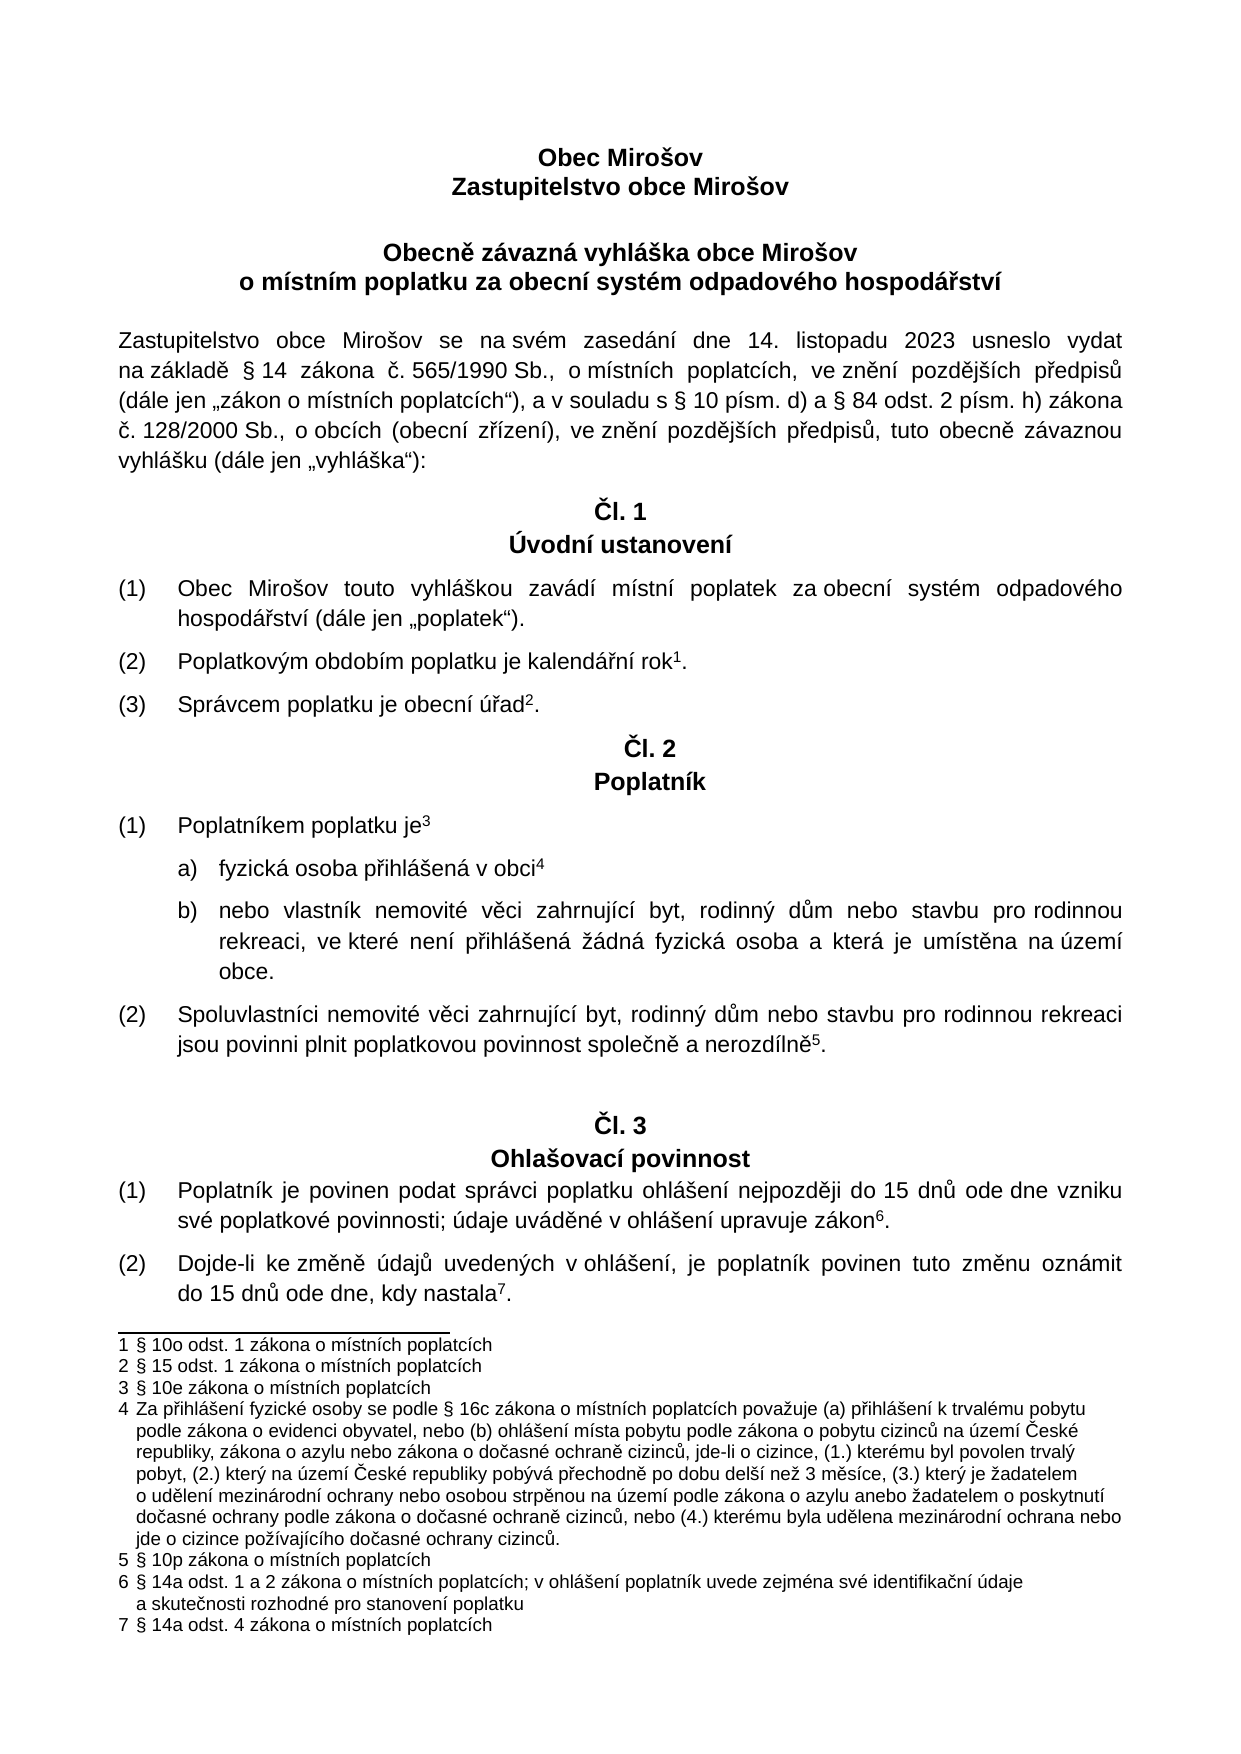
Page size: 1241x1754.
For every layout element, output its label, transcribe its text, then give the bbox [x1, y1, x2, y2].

list § 14a odst. 1 a 2 zákona o místních poplatcích; v ohlášení poplatník uvede zejména své identifikační údaje a skutečnosti rozhodné pro stanovení poplatku [118, 1571, 1122, 1614]
list Poplatník je povinen podat správci poplatku ohlášení nejpozději do 15 dnů ode dne vzniku své poplatkové povinnosti; údaje uváděné v ohlášení upravuje zákon. [118, 1177, 1122, 1234]
list Správcem poplatku je obecní úřad. [118, 691, 1122, 717]
list Spoluvlastníci nemovité věci zahrnující byt, rodinný dům nebo stavbu pro rodinnou rekreaci jsou povinni plnit poplatkovou povinnost společně a nerozdílně. [118, 1001, 1122, 1057]
list § 10p zákona o místních poplatcích [118, 1549, 1122, 1571]
list § 14a odst. 4 zákona o místních poplatcích [118, 1614, 1122, 1635]
list Za přihlášení fyzické osoby se podle § 16c zákona o místních poplatcích považuje (a) přihlášení k trvalému pobytu podle zákona o evidenci obyvatel, nebo (b) ohlášení místa pobytu podle zákona o pobytu cizinců na území České republiky, zákona o azylu nebo zákona o dočasné ochraně cizinců, jde-li o cizince, (1.) kterému byl povolen trvalý pobyt, (2.) který na území České republiky pobývá přechodně po dobu delší než 3 měsíce, (3.) který je žadatelem o udělení mezinárodní ochrany nebo osobou strpěnou na území podle zákona o azylu anebo žadatelem o poskytnutí dočasné ochrany podle zákona o dočasné ochraně cizinců, nebo (4.) kterému byla udělena mezinárodní ochrana nebo jde o cizince požívajícího dočasné ochrany cizinců. [118, 1398, 1122, 1549]
list fyzická osoba přihlášená v obci [177, 855, 1122, 881]
text Zastupitelstvo obce Mirošov se na svém zasedání dne 14. listopadu 2023 usneslo vydat na základě § 14 zákona č. 565/1990 Sb., o místních poplatcích, ve znění pozdějších předpisů (dále jen „zákon o místních poplatcích“), a v souladu s § 10 písm. d) a § 84 odst. 2 písm. h) zákona č. 128/2000 Sb., o obcích (obecní zřízení), ve znění pozdějších předpisů, tuto obecně závaznou vyhlášku (dále jen „vyhláška“): [118, 327, 1122, 474]
subtitle Obecně závazná vyhláška obce Mirošov o místním poplatku za obecní systém odpadového hospodářství [118, 238, 1122, 295]
list Obec Mirošov touto vyhláškou zavádí místní poplatek za obecní systém odpadového hospodářství (dále jen „poplatek“). [118, 575, 1122, 632]
list nebo vlastník nemovité věci zahrnující byt, rodinný dům nebo stavbu pro rodinnou rekreaci, ve které není přihlášená žádná fyzická osoba a která je umístěna na území obce. [177, 897, 1122, 984]
text Obec Mirošov Zastupitelstvo obce Mirošov [118, 143, 1122, 201]
list Poplatníkem poplatku je [118, 812, 1122, 838]
list Dojde-li ke změně údajů uvedených v ohlášení, je poplatník povinen tuto změnu oznámit do 15 dnů ode dne, kdy nastala. [118, 1250, 1122, 1307]
text Čl. 2 Poplatník [177, 733, 1122, 795]
list § 10o odst. 1 zákona o místních poplatcích [118, 1333, 1122, 1355]
list § 10e zákona o místních poplatcích [118, 1377, 1122, 1398]
text Čl. 1 Úvodní ustanovení [118, 497, 1122, 558]
list § 15 odst. 1 zákona o místních poplatcích [118, 1355, 1122, 1377]
list Poplatkovým obdobím poplatku je kalendářní rok. [118, 648, 1122, 674]
subtitle Čl. 3 Ohlašovací povinnost [118, 1111, 1122, 1173]
